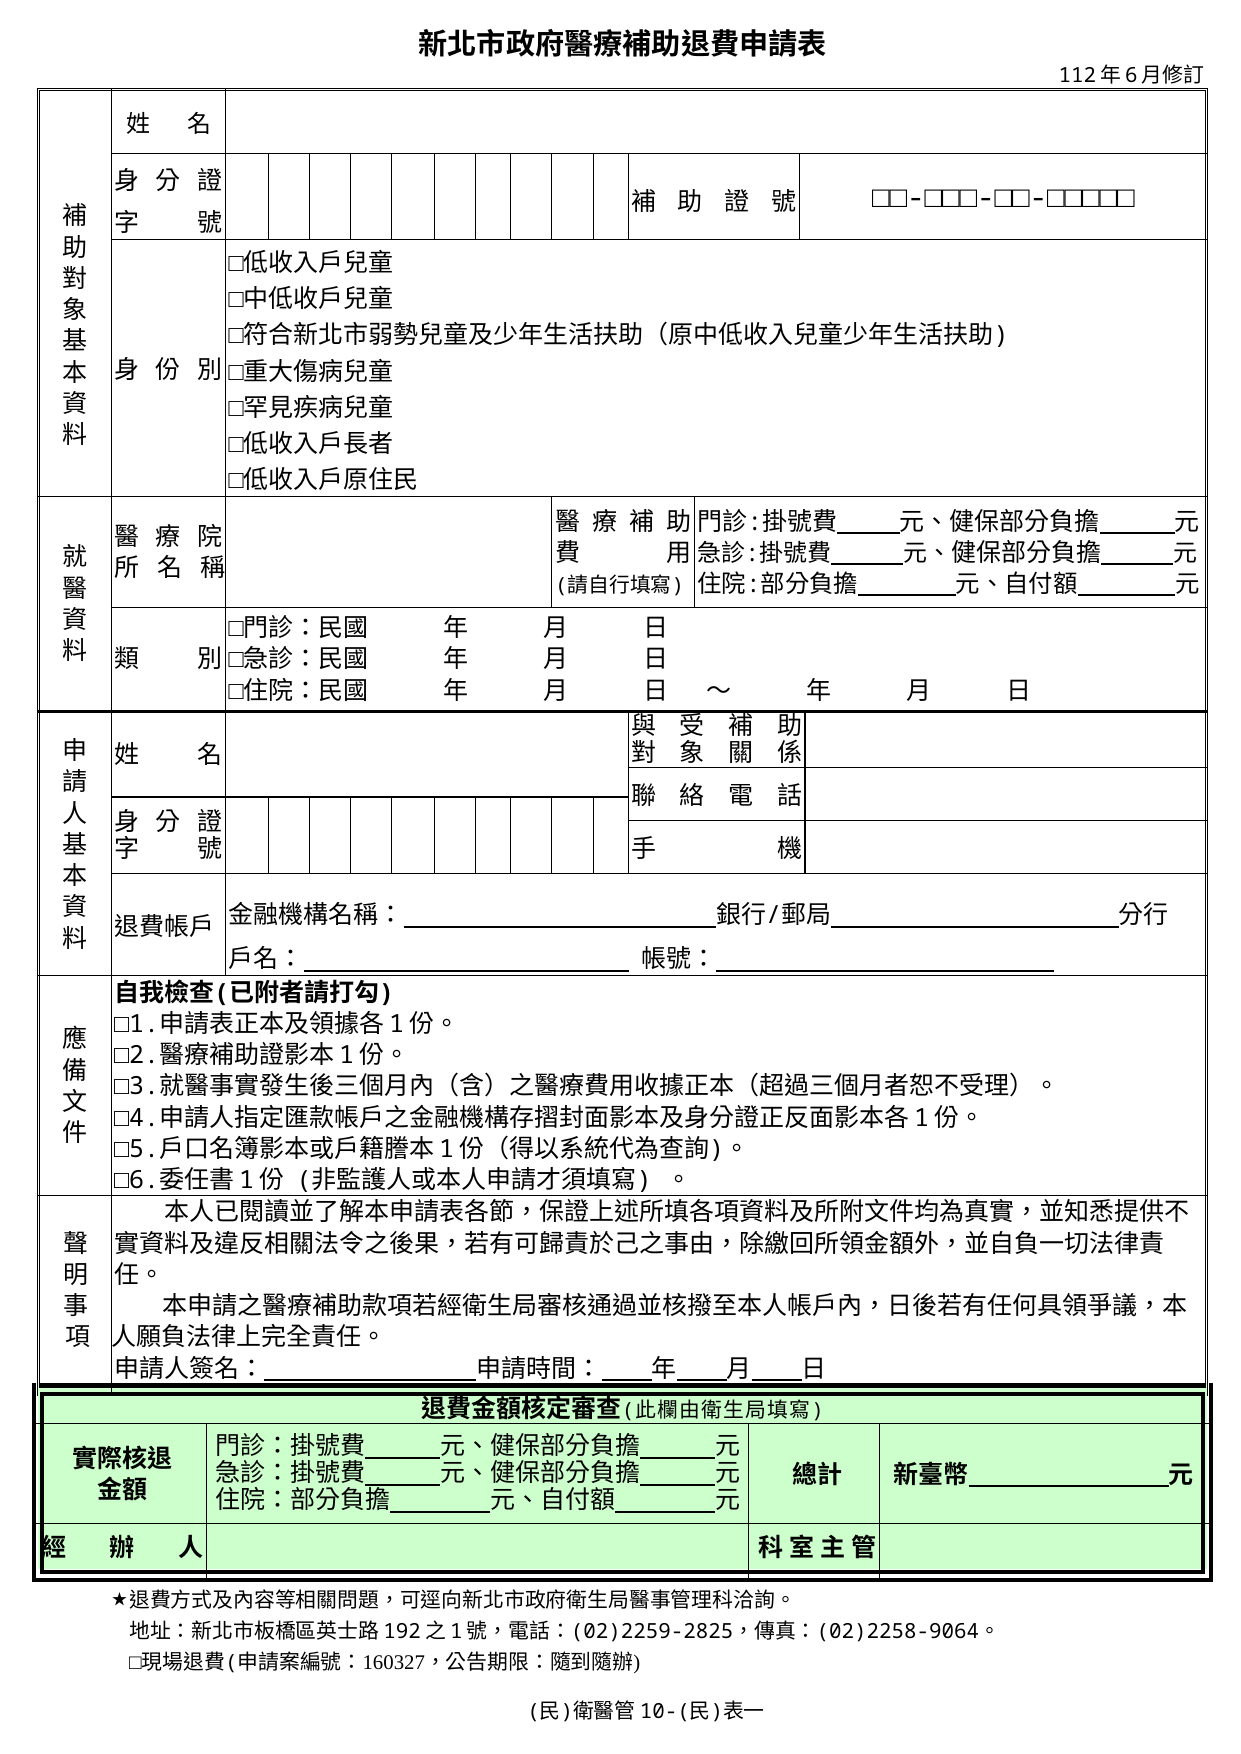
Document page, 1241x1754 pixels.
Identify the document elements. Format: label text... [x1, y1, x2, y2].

table_cell 申請人 基本資料 [40, 713, 111, 975]
table_cell 補助對象基 本資料 [40, 91, 111, 496]
table_cell [351, 154, 391, 239]
table_cell [226, 497, 551, 607]
table_cell 總計 [749, 1424, 879, 1523]
table_cell [806, 713, 1205, 767]
table_cell 自我檢查(已附者請打勾) □1.申請表正本及領據各1份。 □2.醫療補助證影本1份。 □3.就醫事實發生後三個月內（含）之醫療費用收據正本（超過三個月者恕不受理）。 □4.申請人指定匯款帳戶之金融機構存摺封面影本及身分證正反面影本各1份。 □5.戶口名簿影本或戶籍謄本1份（得以系統代為查詢)。 □6.委任書1份 (非監護人或本人申請才須填寫) 。 [112, 976, 1205, 1195]
table_cell 應備文件 [40, 976, 111, 1195]
table_cell 退費金額核定審查(此欄由衛生局填寫) [112, 1383, 1207, 1423]
table_cell 新臺幣 元 [880, 1424, 1201, 1523]
table_cell [476, 798, 510, 873]
table_cell 補助證號 [629, 154, 799, 239]
table_cell [552, 154, 593, 239]
table_cell 醫療院 所名稱 [112, 497, 225, 607]
table_cell 門診：掛號費 元、健保部分負擔 元 急診：掛號費 元、健保部分負擔 元 住院：部分負擔 元、自付額 元 [207, 1424, 748, 1523]
table_cell 聯絡電話 [629, 768, 804, 820]
table_cell [392, 798, 434, 873]
table_cell 就醫資 料 [40, 497, 111, 709]
table_cell 本人已閱讀並了解本申請表各節，保證上述所填各項資料及所附文件均為真實，並知悉提供不實資料及違反相關法令之後果，若有可歸責於己之事由，除繳回所領金額外，並自負一切法律責任。 本申請之醫療補助款項若經衛生局審核通過並核撥至本人帳戶內，日後若有任何具領爭議，本人願負法律上完全責任。 申請人簽名： 申請時間： 年 月 日 [112, 1196, 1205, 1383]
table_cell 實際核退 金額 [44, 1424, 206, 1523]
table_cell 身分證 字號 [112, 798, 225, 873]
table_cell 醫療補助 費用 (請自行填寫) [552, 497, 694, 607]
table_cell [880, 1524, 1201, 1569]
table_cell [392, 154, 434, 239]
table_cell [310, 798, 350, 873]
table_cell [351, 798, 391, 873]
text □現場退費(申請案編號：160327，公告期限：隨到隨辦) [129, 1644, 1144, 1676]
table_cell 與受補助 對象關係 [629, 713, 804, 767]
table_cell [552, 798, 593, 873]
table_cell 科室主管 [749, 1524, 879, 1569]
table_cell 聲 明 事 項 [40, 1196, 111, 1383]
table_cell [511, 154, 551, 239]
table_cell [476, 154, 510, 239]
table_cell □□-□□□-□□-□□□□□ [800, 154, 1205, 239]
table_cell [269, 798, 309, 873]
table_cell 經辦人 [44, 1524, 206, 1569]
table_cell 身份別 [112, 240, 225, 496]
table_cell 退費帳戶 [112, 874, 225, 975]
table_cell [310, 154, 350, 239]
table_cell 退費金額核定審查(此欄由衛生局填寫) [38, 1384, 111, 1423]
table_cell 門診:掛號費 元、健保部分負擔 元 急診:掛號費 元、健保部分負擔 元 住院:部分負擔 元、自付額 元 [695, 497, 1205, 607]
table_cell [594, 154, 628, 239]
table_cell [594, 798, 628, 873]
table_cell 手機 [629, 821, 804, 873]
text 退費方式及內容等相關問題，可逕向新北市政府衛生局醫事管理科洽詢。 [110, 1582, 1144, 1613]
table_cell [226, 154, 268, 239]
table_cell [511, 798, 551, 873]
table_cell [806, 821, 1205, 873]
table_cell [226, 713, 628, 796]
table_cell 金融機構名稱： 銀行/郵局 分行 戶名： 帳號： [226, 874, 1205, 975]
table_cell □門診：民國 年 月 日 □急診：民國 年 月 日 □住院：民國 年 月 日 ～ 年 月 日 [226, 608, 1205, 709]
table_header 新北市政府醫療補助退費申請表 112年6月修訂 [38, 30, 1207, 88]
table_cell [435, 798, 475, 873]
table_cell [435, 154, 475, 239]
table_cell 姓名 [112, 91, 225, 153]
table_cell 退費金額核定審查(此欄由衛生局填寫) [44, 1396, 1201, 1423]
table_cell [226, 91, 1205, 153]
table_cell [269, 154, 309, 239]
text 地址：新北市板橋區英士路192之1號，電話：(02)2259-2825，傳真：(02)2258-9064。 [129, 1613, 1144, 1644]
table_cell [207, 1524, 748, 1569]
table_cell [806, 768, 1205, 820]
table_cell [226, 798, 268, 873]
table_cell 身分證 字號 [112, 154, 225, 239]
table_cell 姓名 [112, 713, 225, 796]
table_cell 類別 [112, 608, 225, 709]
table_cell □低收入戶兒童 □中低收戶兒童 □符合新北市弱勢兒童及少年生活扶助（原中低收入兒童少年生活扶助) □重大傷病兒童 □罕見疾病兒童 □低收入戶長者 □低收入戶原住民 [226, 240, 1205, 496]
